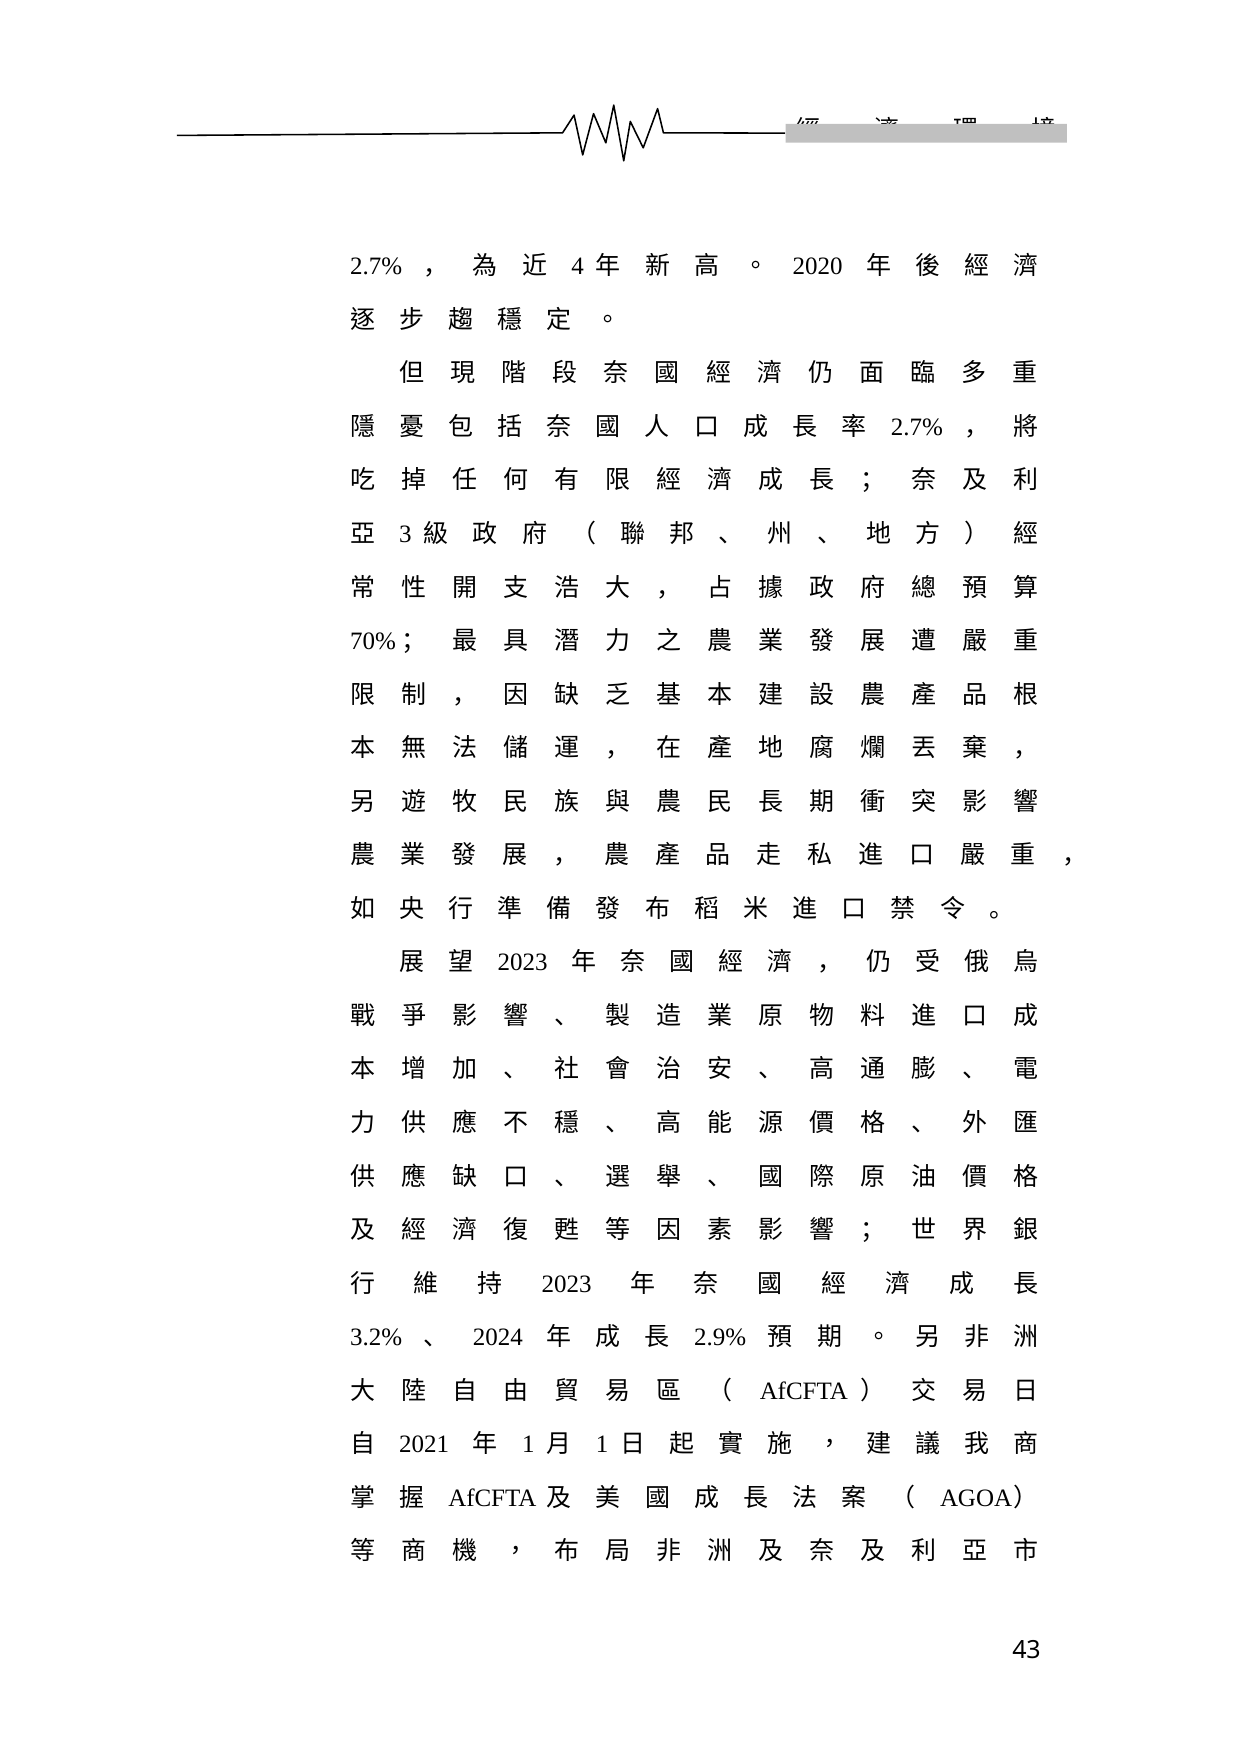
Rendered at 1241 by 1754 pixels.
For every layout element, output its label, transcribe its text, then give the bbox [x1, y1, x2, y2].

text 展望2023年奈國經濟，仍受俄烏戰爭影響、製造業原物料進口成本增加、社會治安、高通膨、電力供應不穩、高能源價格、外匯供應缺口、選舉、國際原油價格及經濟復甦等因素影響；世界銀行維持2023年奈國經濟成長3.2%、2024年成長2.9%預期。另非洲大陸自由貿易區（AfCFTA）交易日自2021年1月1日起實施，建議我商掌握AfCFTA及美國成長法案（AGOA）等商機，布局非洲及奈及利亞市 [325, 933, 1063, 1576]
text 近年來北方叛軍攻擊爆炸事件不斷，社會安全動盪，約150萬居民受叛軍6年來攻擊活動影響流離失所，奈國經濟發展仍前途多艱。奈及利亞2018年經濟在歷經連續6季衰退之後，終於面對復甦展望，2019年奈及利亞經濟成長率達2.7%，為近4年新高。2020年後經濟逐步趨穩定。 [325, 237, 1063, 344]
text 但現階段奈國經濟仍面臨多重隱憂包括奈國人口成長率2.7%，將吃掉任何有限經濟成長；奈及利亞3級政府（聯邦、州、地方）經常性開支浩大，占據政府總預算70%；最具潛力之農業發展遭嚴重限制，因缺乏基本建設農產品根本無法儲運，在產地腐爛丟棄，另遊牧民族與農民長期衝突影響農業發展，農產品走私進口嚴重，如央行準備發布稻米進口禁令。 [325, 344, 1063, 933]
